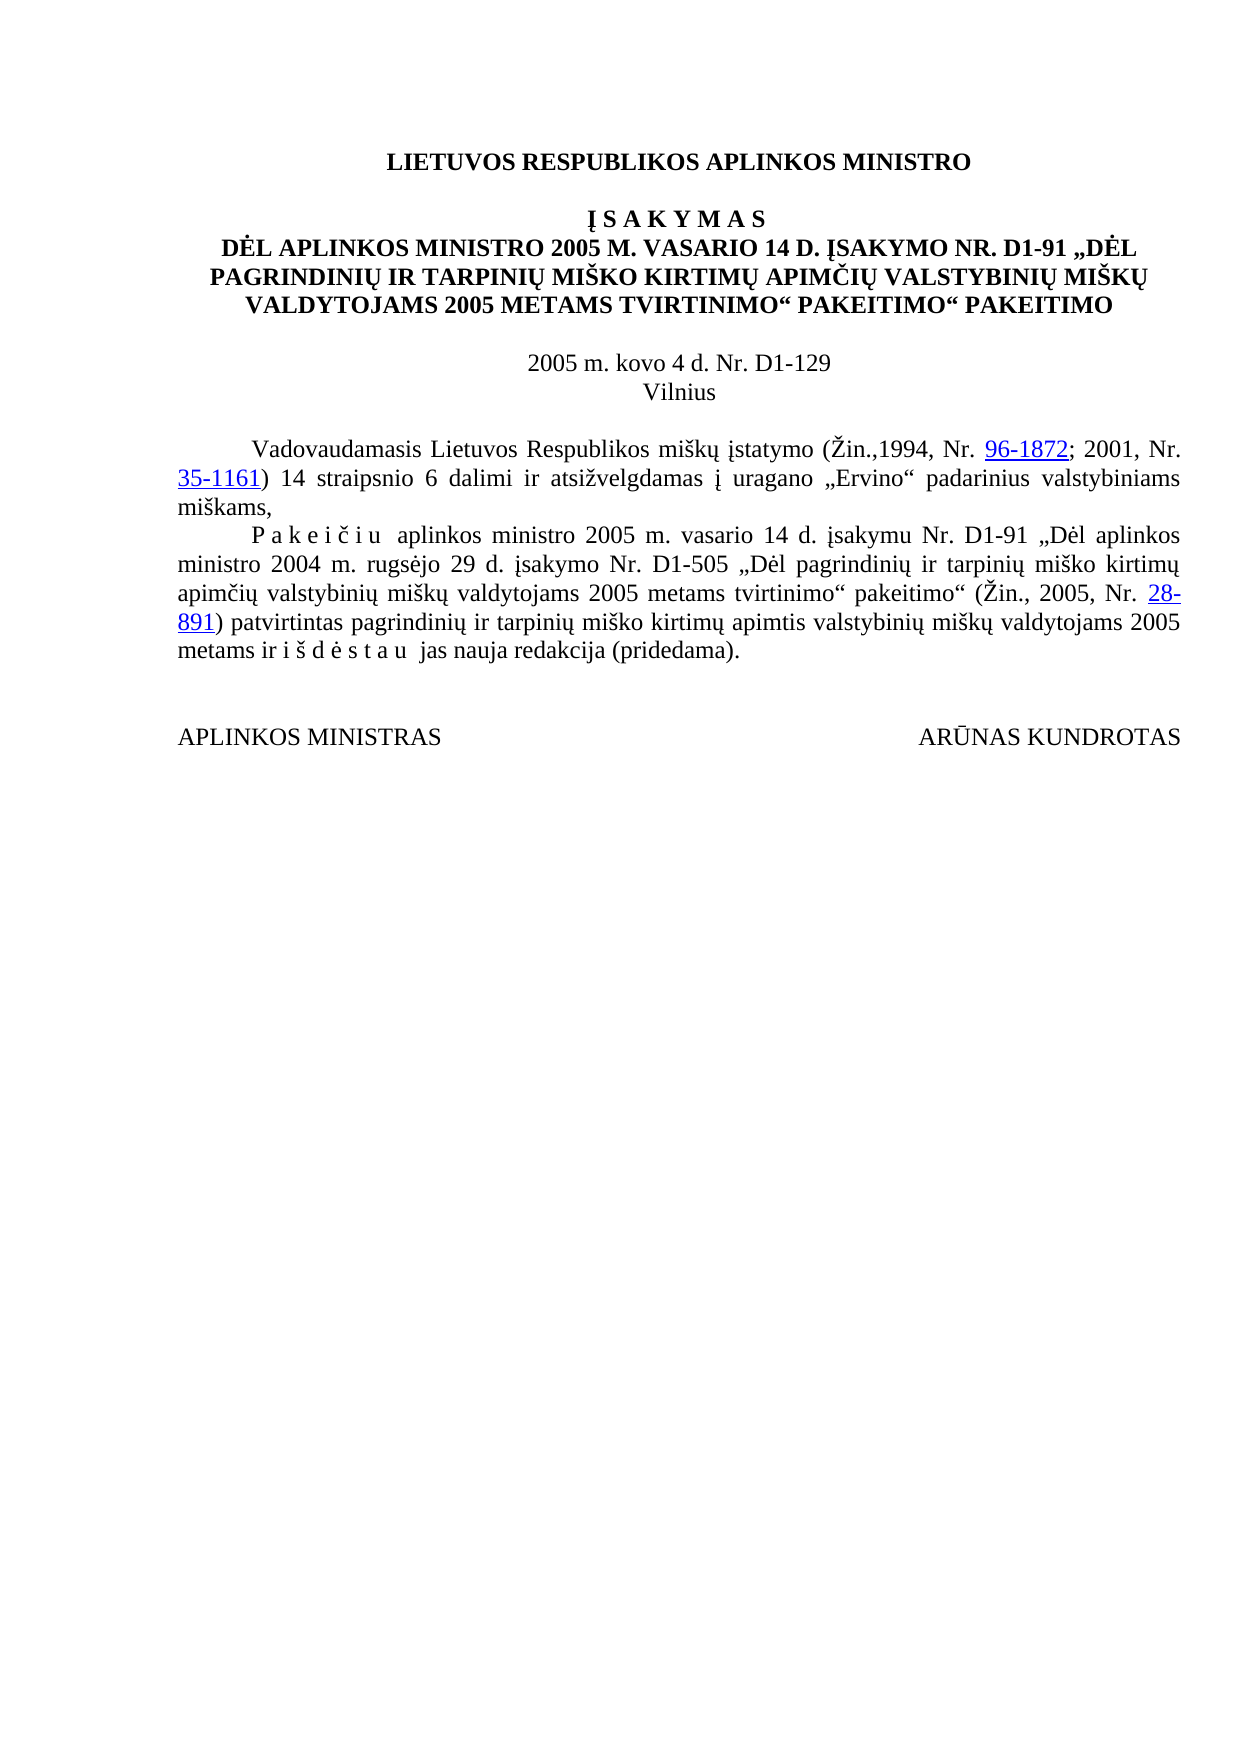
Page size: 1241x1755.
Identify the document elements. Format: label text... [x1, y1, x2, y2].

text LIETUVOS RESPUBLIKOS APLINKOS MINISTRO [177, 147, 1181, 176]
text 2005 m. kovo 4 d. Nr. D1-129 [177, 348, 1181, 377]
text Vadovaudamasis Lietuvos Respublikos miškų įstatymo (Žin.,1994, Nr. 96-1872; 2001, Nr. 35-1161) 14 straipsnio 6 dalimi ir atsižvelgdamas į uragano „Ervino“ padarinius valstybiniams miškams, [177, 434, 1181, 521]
text Vilnius [177, 377, 1181, 406]
text DĖL Aplinkos ministro 2005 M. vasario 14 d. įsakymo Nr. d1-91 „Dėl pagrindinių ir tarpinių miško kirtimų apimčių valstybinių miškų valdytojams 2005 metams tvirtinimo“ pakeitimo“ pakeitimo [177, 233, 1181, 319]
text Į S A K Y M A S [177, 204, 1181, 233]
text APLINKOS MINISTRAS ARŪNAS KUNDROTAS [177, 722, 1181, 751]
text Pakeičiu aplinkos ministro 2005 m. vasario 14 d. įsakymu Nr. D1-91 „Dėl aplinkos ministro 2004 m. rugsėjo 29 d. įsakymo Nr. D1-505 „Dėl pagrindinių ir tarpinių miško kirtimų apimčių valstybinių miškų valdytojams 2005 metams tvirtinimo“ pakeitimo“ (Žin., 2005, Nr. 28-891) patvirtintas pagrindinių ir tarpinių miško kirtimų apimtis valstybinių miškų valdytojams 2005 metams ir išdėstau jas nauja redakcija (pridedama). [177, 521, 1181, 664]
